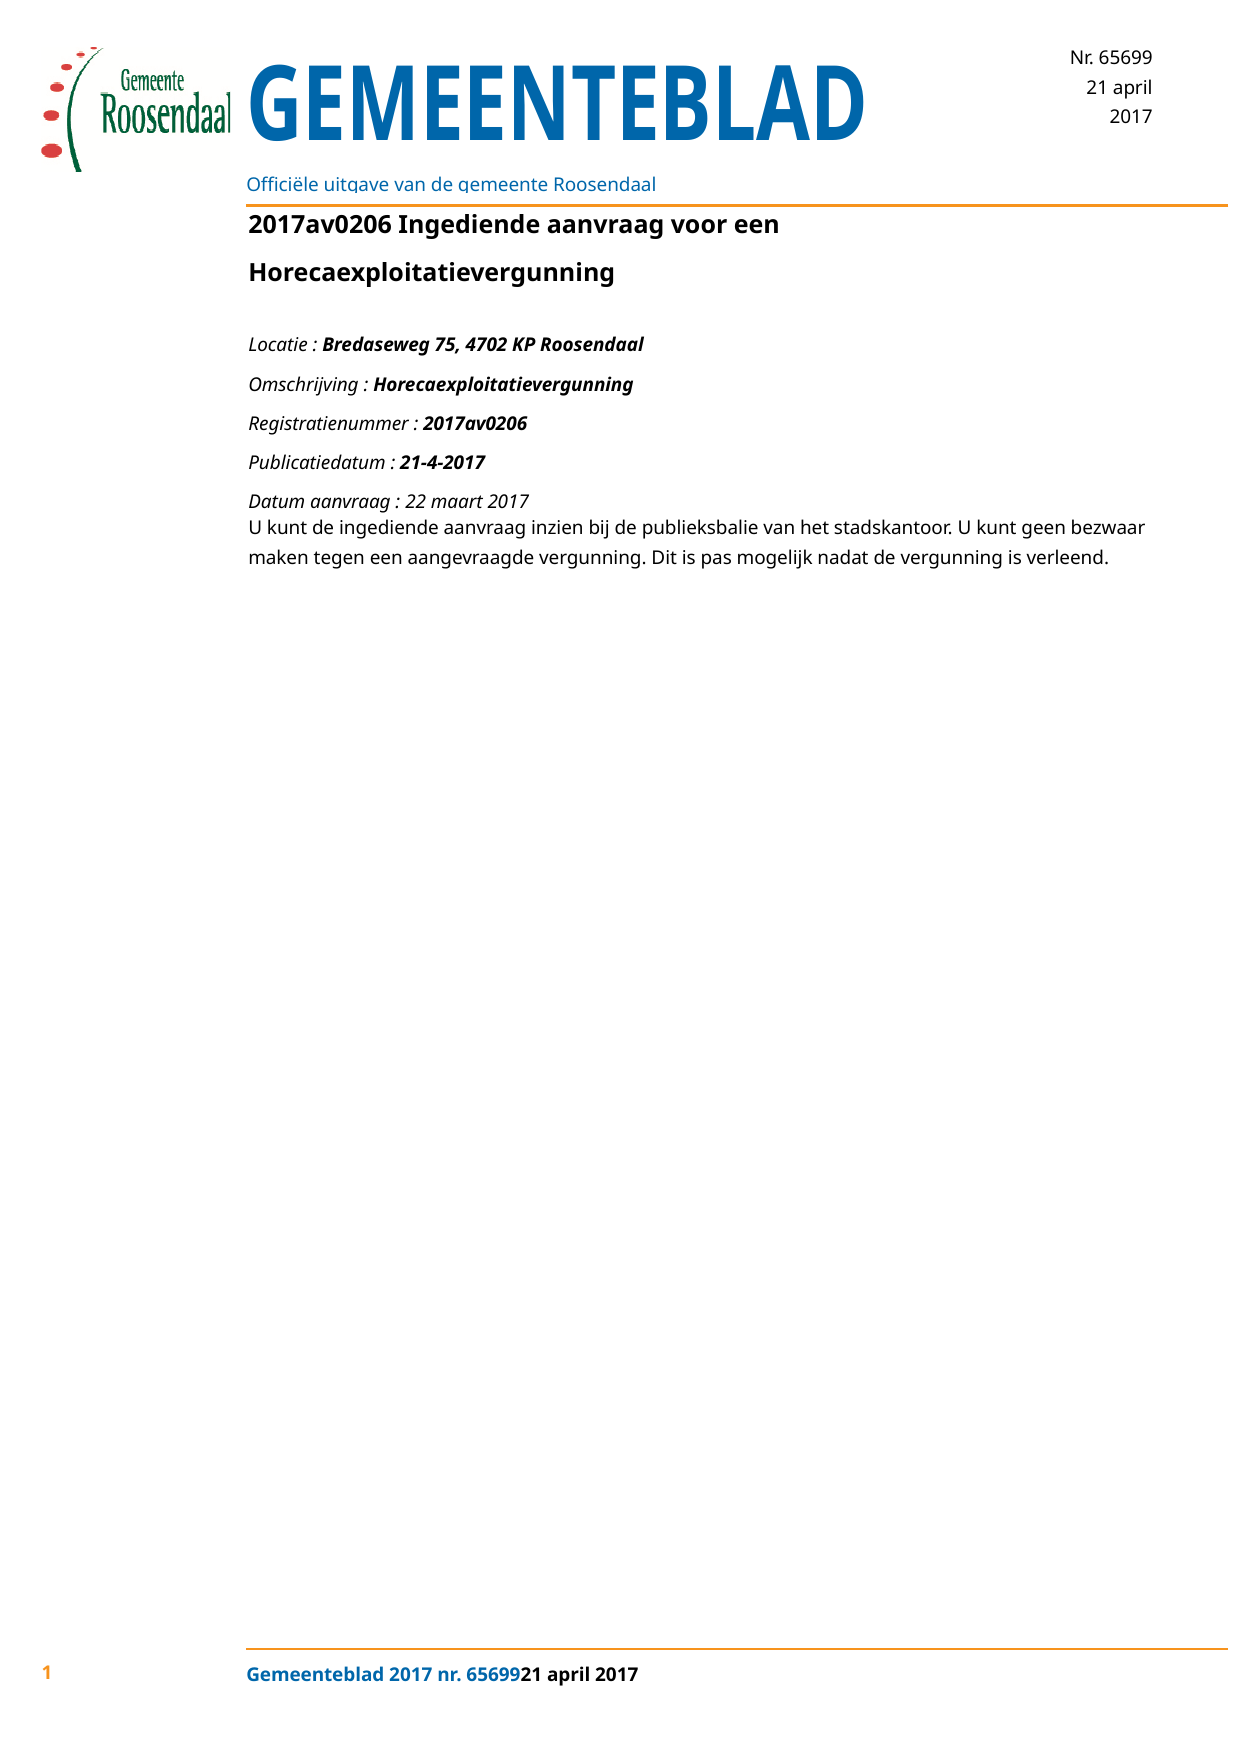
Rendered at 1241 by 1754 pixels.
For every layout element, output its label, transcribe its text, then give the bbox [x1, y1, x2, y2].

text Datum aanvraag : 22 maart 2017 [248, 488, 1152, 514]
text Omschrijving : Horecaexploitatievergunning [248, 371, 1152, 396]
text Locatie : Bredaseweg 75, 4702 KP Roosendaal [248, 331, 1152, 357]
text 2017av0206 Ingediende aanvraag voor een Horecaexploitatievergunning [248, 207, 1152, 288]
picture [41, 47, 231, 172]
text Publicatiedatum : 21-4-2017 [248, 449, 1152, 475]
text Registratienummer : 2017av0206 [248, 410, 1152, 436]
text U kunt de ingediende aanvraag inzien bij de publieksbalie van het stadskantoor. U kunt geen bezwaar maken tegen een aangevraagde vergunning. Dit is pas mogelijk nadat de vergunning is verleend. [248, 514, 1152, 569]
